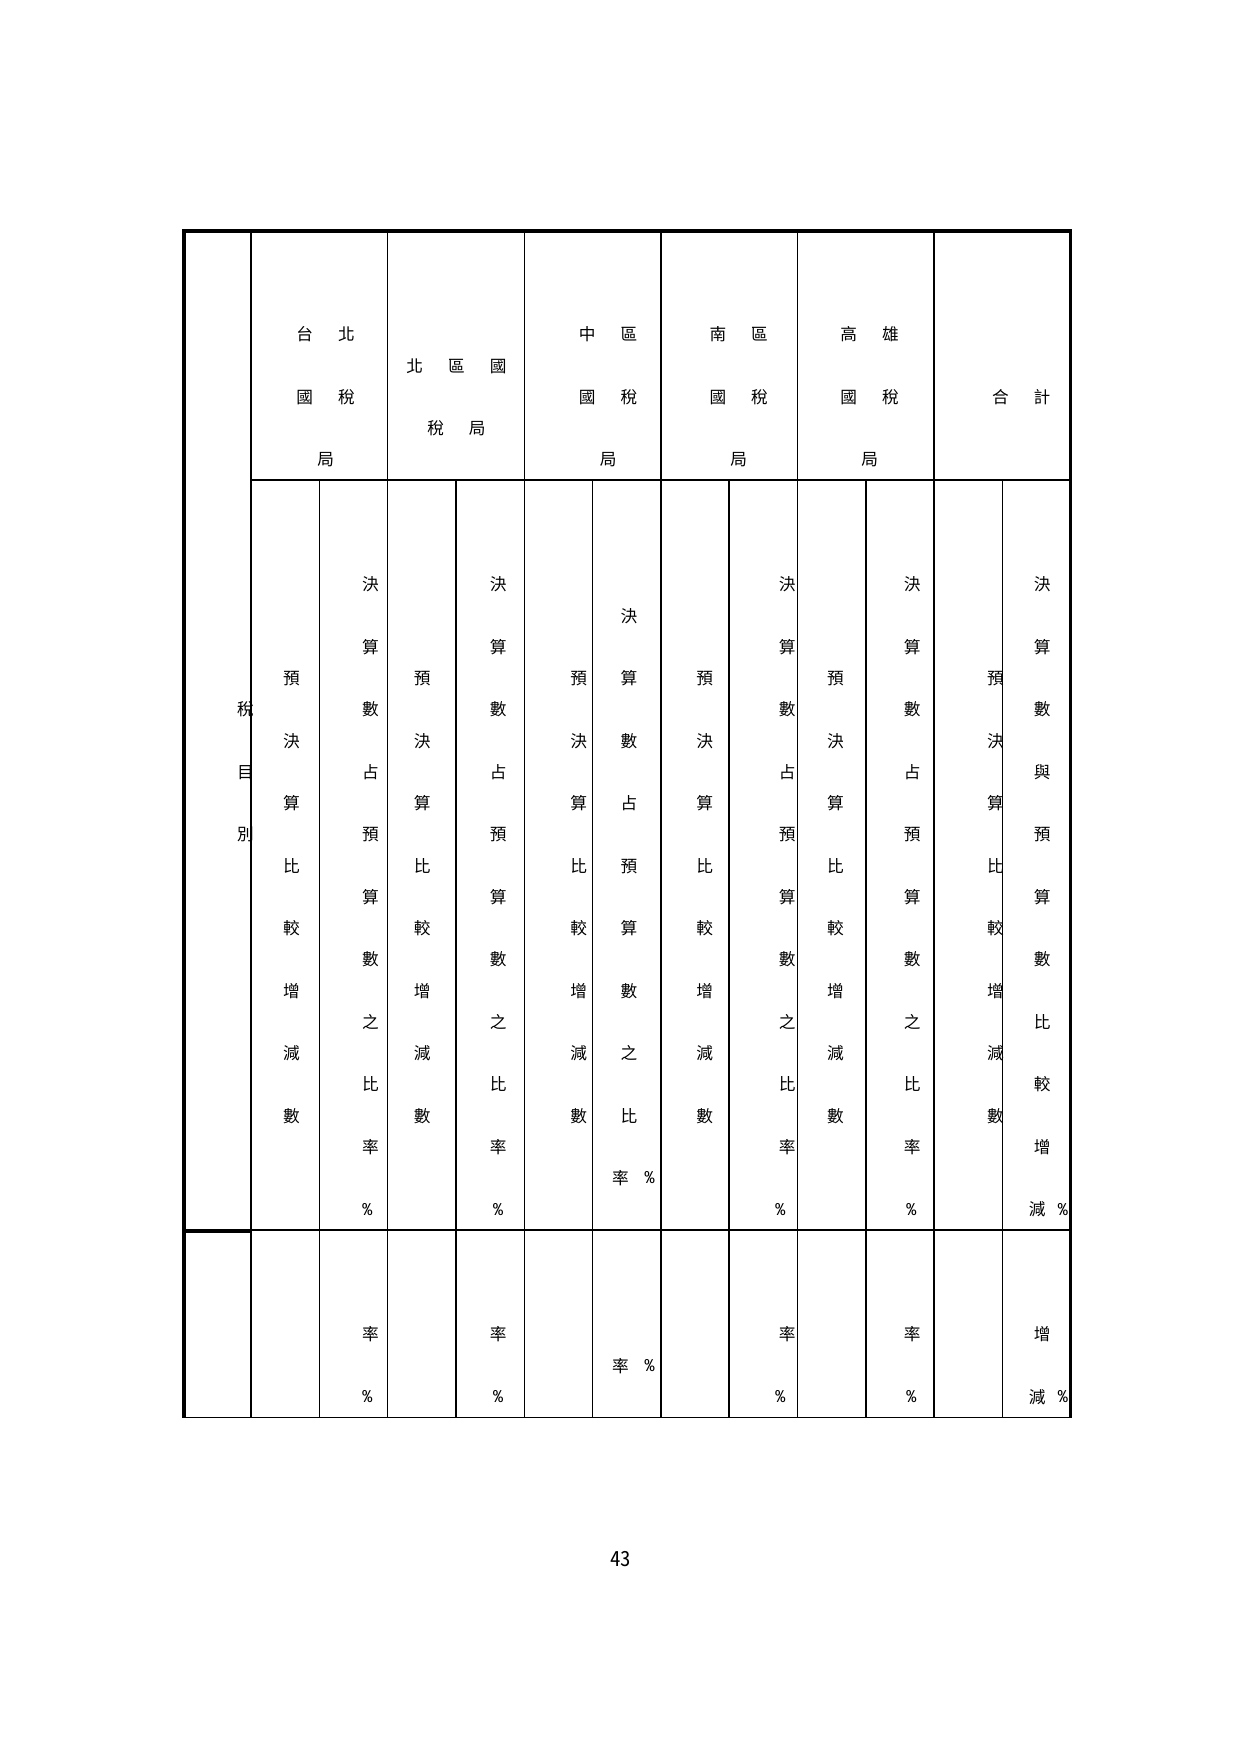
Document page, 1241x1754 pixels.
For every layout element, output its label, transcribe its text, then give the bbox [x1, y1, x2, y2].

table_cell 預決算比較增減數 [525, 481, 592, 1229]
table_cell 預決算比較增減數 [252, 481, 319, 1229]
table_cell [252, 1231, 319, 1417]
table_header 稅目別 [186, 233, 250, 1229]
table_cell [388, 1231, 455, 1417]
table_header 台北國稅局 [252, 233, 387, 479]
table_cell 預決算比較增減數 [662, 481, 728, 1229]
table_header 北區國稅局 [388, 233, 524, 479]
table_header 合計 [935, 233, 1069, 479]
table_cell 決算數占預算數之比率% [320, 481, 387, 1229]
table_cell 決算數占預算數之比率% [730, 1231, 797, 1417]
table_cell 決算數占預算數之比率% [457, 1231, 524, 1417]
table_cell 決算數占預算數之比率% [320, 1231, 387, 1417]
table_cell 預決算比較增減數 [935, 481, 1002, 1229]
table_cell 決算數占預算數之比率% [867, 481, 933, 1229]
table_cell 決算數與預算數比較增減% [1003, 481, 1069, 1229]
table_cell 決算數占預算數之比率% [457, 481, 524, 1229]
table_cell 預決算比較增減數 [388, 481, 455, 1229]
table_cell 決算數占預算數之比率% [593, 1231, 660, 1417]
table_cell [935, 1231, 1002, 1417]
table_header 稅目別 [186, 1233, 250, 1417]
table_cell 預決算比較增減數 [798, 481, 865, 1229]
table_header 高雄國稅局 [798, 233, 933, 479]
table_cell [798, 1231, 865, 1417]
table_cell 決算數占預算數之比率% [593, 481, 660, 1229]
table_header 中區國稅局 [525, 233, 660, 479]
table_cell 決算數占預算數之比率% [867, 1231, 933, 1417]
table_cell 決算數占預算數之比率% [730, 481, 797, 1229]
table_cell [525, 1231, 592, 1417]
table_cell 決算數與預算數比較增減% [1003, 1231, 1069, 1417]
table_cell [662, 1231, 728, 1417]
table_header 南區國稅局 [662, 233, 797, 479]
